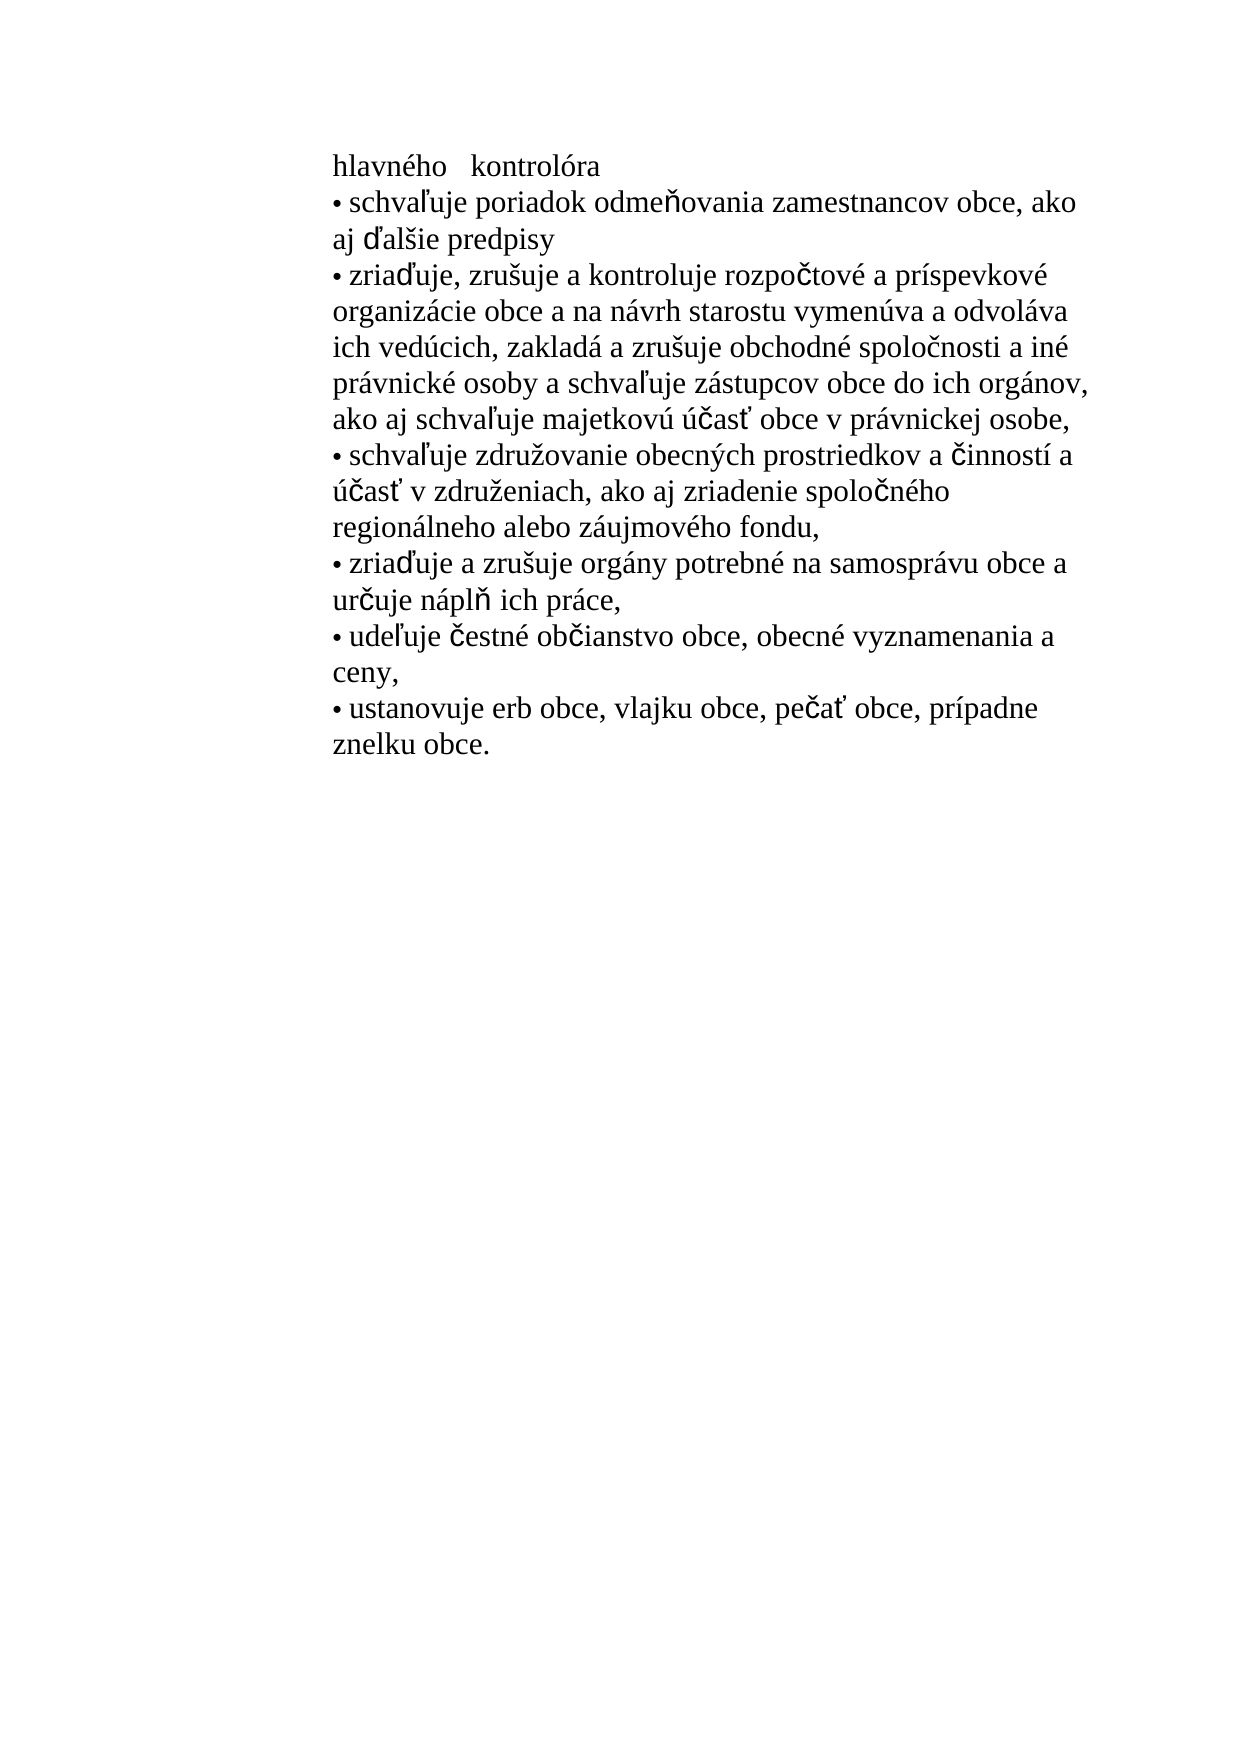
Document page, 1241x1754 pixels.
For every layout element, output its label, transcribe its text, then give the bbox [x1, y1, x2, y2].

text hlavného kontrolóra • schvaľuje poriadok odmeňovania zamestnancov obce, ako aj ďalšie predpisy • zriaďuje, zrušuje a kontroluje rozpočtové a príspevkové organizácie obce a na návrh starostu vymenúva a odvoláva ich vedúcich, zakladá a zrušuje obchodné spoločnosti a iné právnické osoby a schvaľuje zástupcov obce do ich orgánov, ako aj schvaľuje majetkovú účasť obce v právnickej osobe, • schvaľuje združovanie obecných prostriedkov a činností a účasť v združeniach, ako aj zriadenie spoločného regionálneho alebo záujmového fondu, • zriaďuje a zrušuje orgány potrebné na samosprávu obce a určuje náplň ich práce, • udeľuje čestné občianstvo obce, obecné vyznamenania a ceny, • ustanovuje erb obce, vlajku obce, pečať obce, prípadne znelku obce. [332, 148, 1093, 761]
